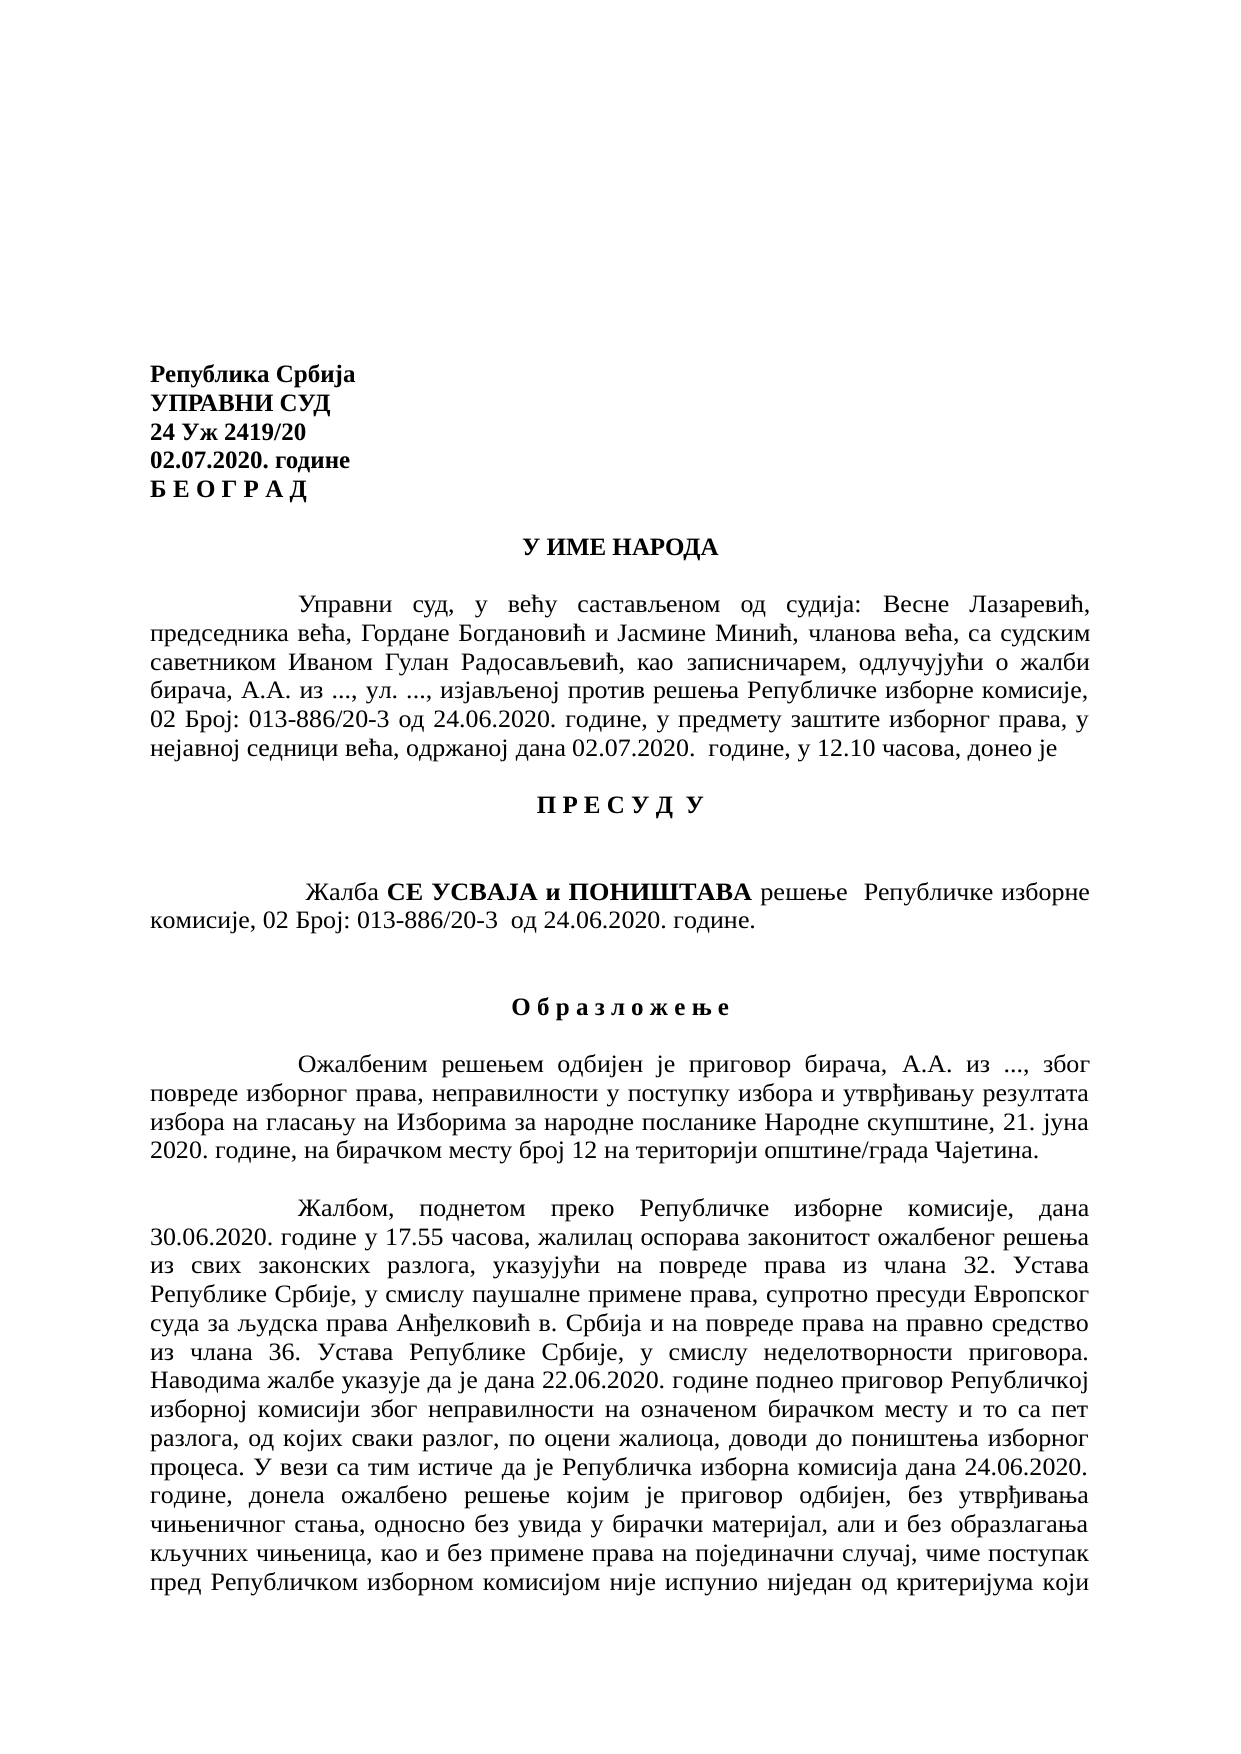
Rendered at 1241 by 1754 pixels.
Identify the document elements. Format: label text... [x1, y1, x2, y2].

text 02.07.2020. године [150, 445, 1090, 474]
text 24 Уж 2419/20 [150, 417, 1090, 445]
text О б р а з л о ж е њ е [150, 992, 1090, 1020]
text УПРАВНИ СУД [150, 388, 1090, 417]
text У ИМЕ НАРОДА [150, 532, 1090, 560]
text Ожалбеним решењем одбијен је приговор бирача, А.А. из ..., због повреде изборног права, неправилности у поступку избора и утврђивању резултата избора на гласању на Изборима за народне посланике Народне скупштине, 21. јуна 2020. године, на бирачком месту број 12 на територији општине/града Чајетина. [150, 1049, 1090, 1164]
text Жалба СЕ УСВАЈА и ПОНИШТАВА решење Републичке изборне комисије, 02 Број: 013-886/20-3 од 24.06.2020. године. [150, 877, 1090, 934]
text Управни суд, у већу састављеном од судија: Весне Лазаревић, председника већа, Гордане Богдановић и Јасмине Минић, чланова већа, са судским саветником Иваном Гулан Радосављевић, као записничарем, одлучујући о жалби бирача, А.А. из ..., ул. ..., изјављеној против решења Републичке изборне комисије, 02 Број: 013-886/20-3 од 24.06.2020. године, у предмету заштите изборног права, у нејавној седници већа, одржаној дана 02.07.2020. године, у 12.10 часова, донео је [150, 589, 1090, 762]
text Жалбом, поднетом преко Републичке изборне комисије, дана 30.06.2020. године у 17.55 часова, жалилац оспорава законитост ожалбеног решења из свих законских разлога, указујући на повреде права из члана 32. Устава Републике Србије, у смислу паушалне примене права, супротно пресуди Европског суда за људска права Анђелковић в. Србија и на повреде права на правно средство из члана 36. Устава Републике Србије, у смислу неделотворности приговора. Наводима жалбе указује да је дана 22.06.2020. године поднео приговор Републичкој изборној комисији због неправилности на означеном бирачком месту и то са пет разлога, од којих сваки разлог, по оцени жалиоца, доводи до поништења изборног процеса. У вези са тим истиче да је Републичка изборна комисија дана 24.06.2020. године, донела ожалбено решење којим је приговор одбијен, без утврђивања чињеничног стања, односно без увида у бирачки материјал, али и без образлагања кључних чињеница, као и без примене права на појединачни случај, чиме поступак пред Републичком изборном комисијом није испунио ниједан од критеријума који [150, 1193, 1090, 1595]
text П Р Е С У Д У [150, 790, 1090, 819]
text Република Србија [150, 148, 1090, 388]
text Б Е О Г Р А Д [150, 474, 1090, 503]
